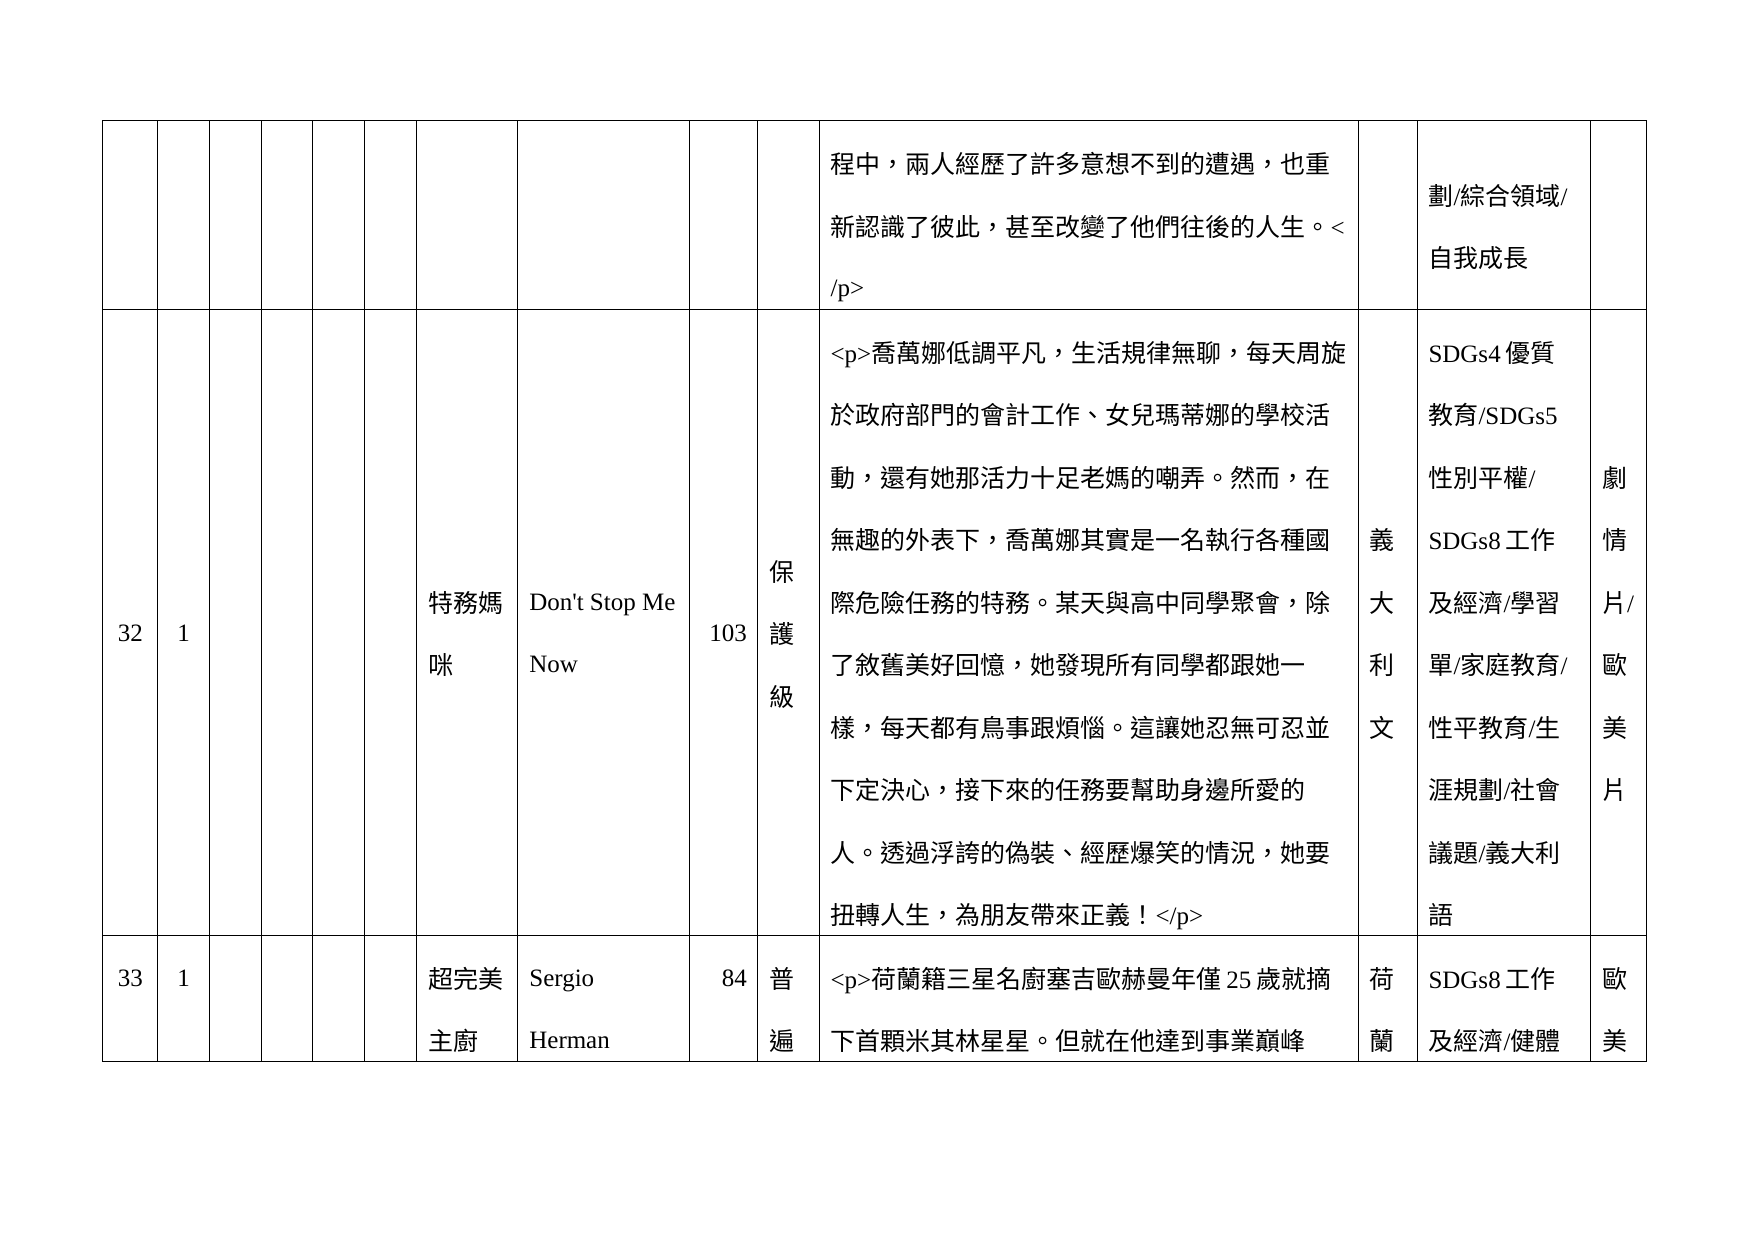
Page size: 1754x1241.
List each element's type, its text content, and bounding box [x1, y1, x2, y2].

table_cell 32 [103, 310, 157, 935]
table_cell [1591, 121, 1646, 309]
table_cell 劇情片/歐美片 [1591, 310, 1646, 935]
table_cell [210, 936, 261, 1061]
table_cell [1359, 121, 1417, 309]
table_cell 普遍 [758, 936, 819, 1061]
table_cell [313, 121, 364, 309]
table_cell 保護級 [758, 310, 819, 935]
table_cell [313, 310, 364, 935]
table_cell [518, 121, 689, 309]
table_cell 84 [690, 936, 757, 1061]
table_cell [210, 310, 261, 935]
table_cell 103 [690, 310, 757, 935]
table_cell 1 [158, 310, 209, 935]
table_cell 程中，兩人經歷了許多意想不到的遭遇，也重新認識了彼此，甚至改變了他們往後的人生。</p> [820, 121, 1358, 309]
table_cell [158, 121, 209, 309]
table_cell 超完美主廚 [417, 936, 517, 1061]
table_cell [365, 936, 416, 1061]
table_cell [417, 121, 517, 309]
table_cell [758, 121, 819, 309]
table_cell 歐美 [1591, 936, 1646, 1061]
table_cell [365, 121, 416, 309]
table_cell [262, 936, 312, 1061]
table_cell [690, 121, 757, 309]
table_cell Don't Stop Me Now [518, 310, 689, 935]
table_cell [262, 310, 312, 935]
table_cell [365, 310, 416, 935]
table_cell 荷蘭 [1359, 936, 1417, 1061]
table_cell SDGs4優質教育/SDGs5性別平權/SDGs8工作及經濟/學習單/家庭教育/性平教育/生涯規劃/社會議題/義大利語 [1418, 310, 1590, 935]
table_cell Sergio Herman [518, 936, 689, 1061]
table_cell [210, 121, 261, 309]
table_cell 劃/綜合領域/自我成長 [1418, 121, 1590, 309]
table_cell SDGs8工作及經濟/健體 [1418, 936, 1590, 1061]
table_cell <p>荷蘭籍三星名廚塞吉歐赫曼年僅25歲就摘下首顆米其林星星。但就在他達到事業巔峰 [820, 936, 1358, 1061]
table_cell 特務媽咪 [417, 310, 517, 935]
table_cell [313, 936, 364, 1061]
table_cell 33 [103, 936, 157, 1061]
table_cell 1 [158, 936, 209, 1061]
table_cell 義大利文 [1359, 310, 1417, 935]
table_cell [103, 121, 157, 309]
table_cell [262, 121, 312, 309]
table_cell <p>喬萬娜低調平凡，生活規律無聊，每天周旋於政府部門的會計工作、女兒瑪蒂娜的學校活動，還有她那活力十足老媽的嘲弄。然而，在無趣的外表下，喬萬娜其實是一名執行各種國際危險任務的特務。某天與高中同學聚會，除了敘舊美好回憶，她發現所有同學都跟她一樣，每天都有鳥事跟煩惱。這讓她忍無可忍並下定決心，接下來的任務要幫助身邊所愛的人。透過浮誇的偽裝、經歷爆笑的情況，她要扭轉人生，為朋友帶來正義！</p> [820, 310, 1358, 935]
